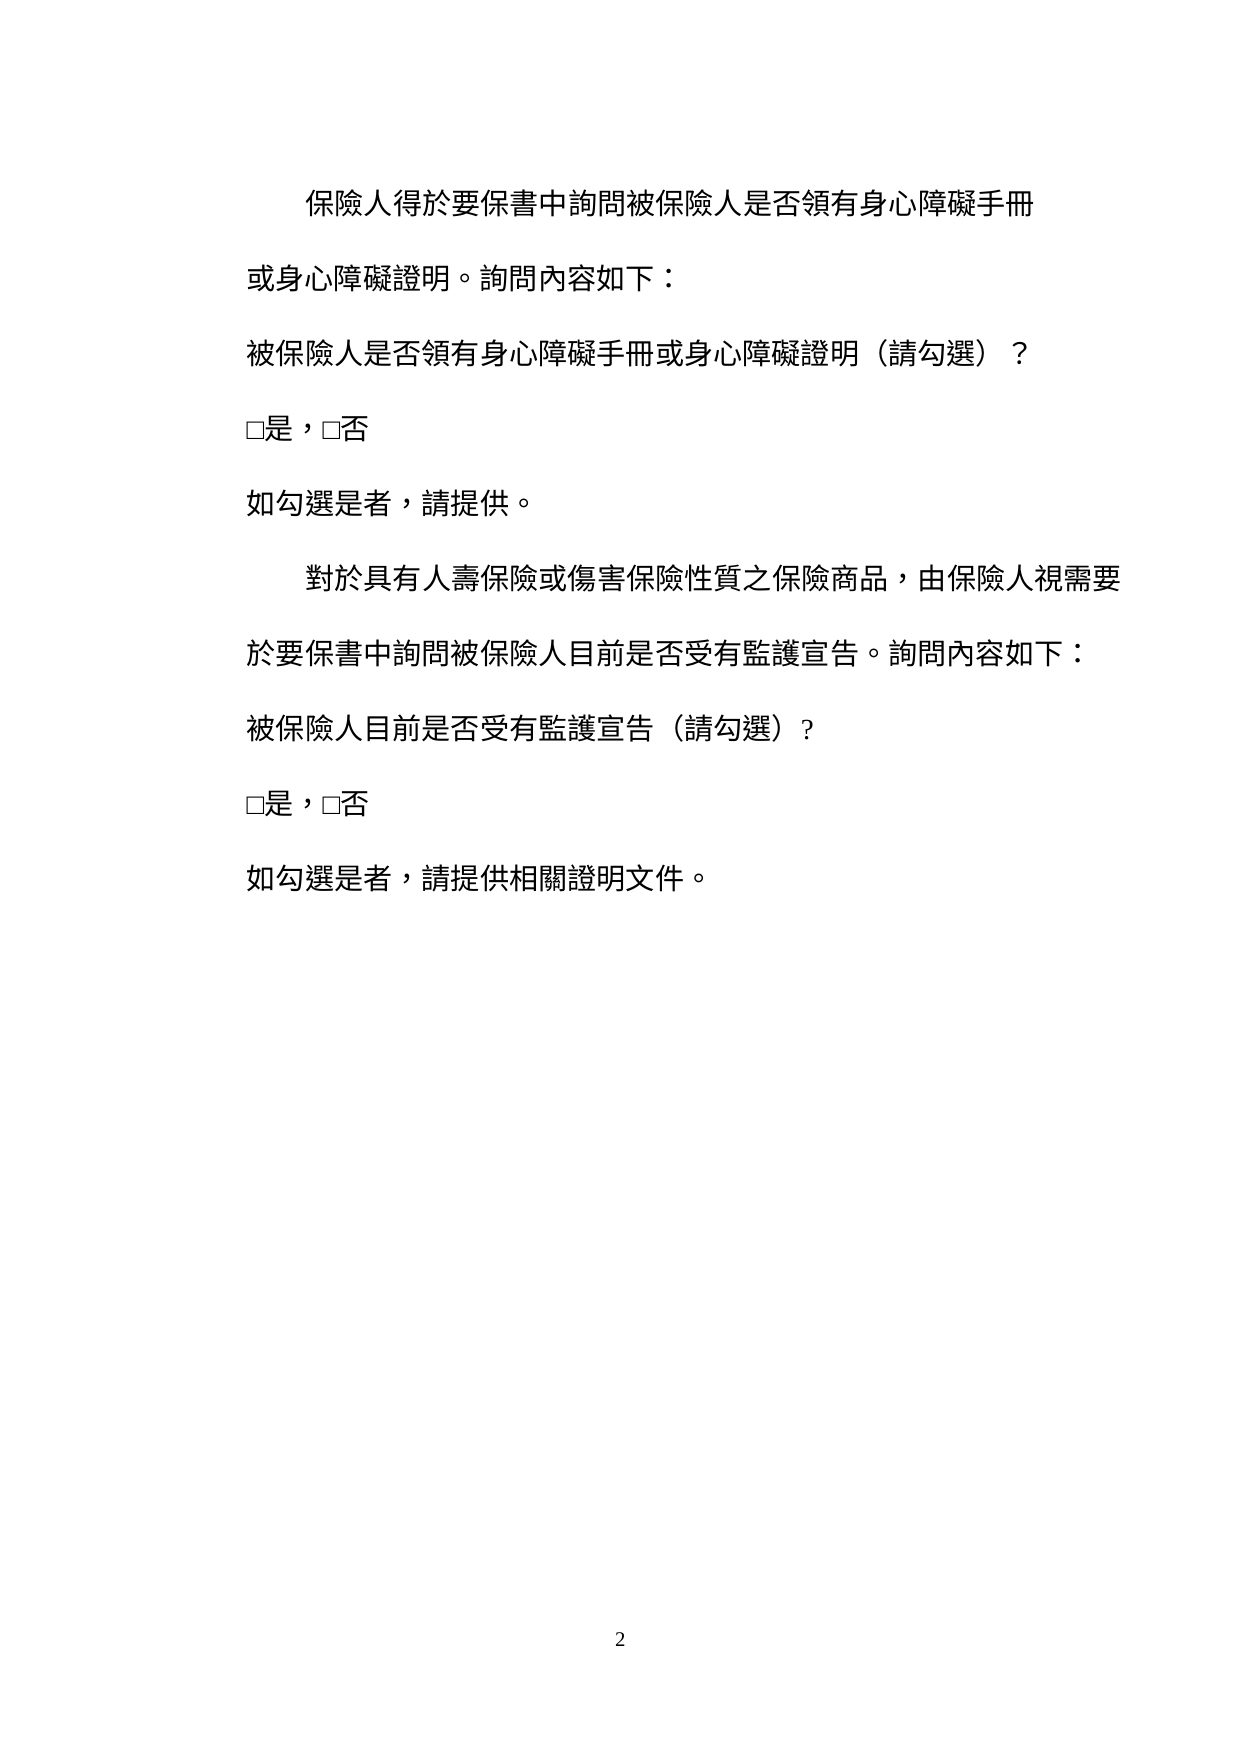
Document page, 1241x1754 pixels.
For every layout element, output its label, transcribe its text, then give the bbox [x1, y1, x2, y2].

text 保險人得於要保書中詢問被保險人是否領有身心障礙手冊或身心障礙證明。詢問內容如下： [246, 164, 1044, 314]
text 對於具有人壽保險或傷害保險性質之保險商品，由保險人視需要於要保書中詢問被保險人目前是否受有監護宣告。詢問內容如下： [246, 539, 1139, 689]
text 如勾選是者，請提供。 [175, 464, 1139, 539]
text 被保險人目前是否受有監護宣告（請勾選）? [175, 689, 1139, 764]
text 如勾選是者，請提供相關證明文件。 [175, 839, 1139, 914]
text □是，□否 [175, 389, 1139, 464]
text 被保險人是否領有身心障礙手冊或身心障礙證明（請勾選）？ [175, 314, 1139, 389]
text □是，□否 [175, 764, 1139, 839]
